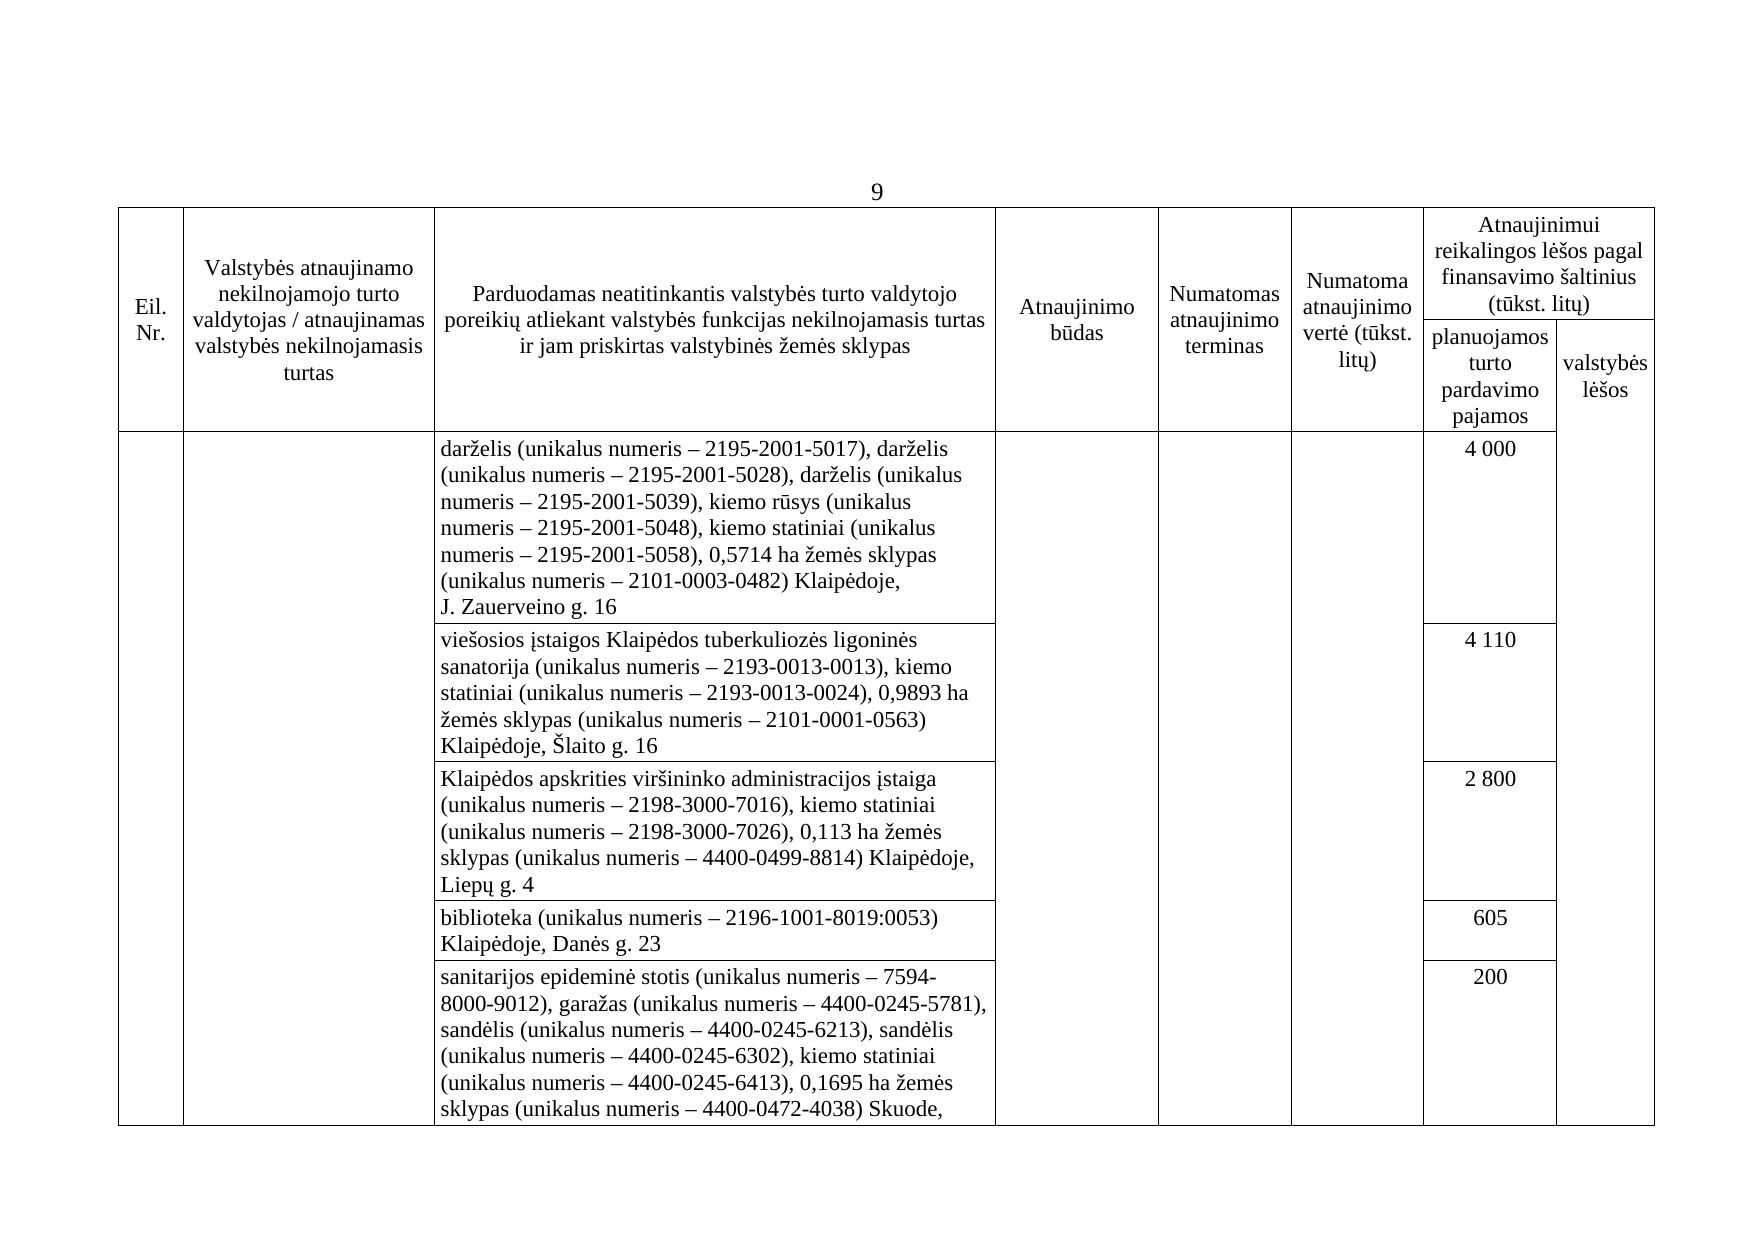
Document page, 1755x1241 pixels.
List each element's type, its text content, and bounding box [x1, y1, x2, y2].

table_cell [1159, 623, 1291, 1124]
table_cell valstybės lėšos [1557, 320, 1654, 431]
table_cell [1557, 431, 1654, 623]
table_cell [1557, 960, 1654, 1124]
table_cell [996, 432, 1158, 623]
table_cell 2 800 [1424, 762, 1556, 900]
table_cell [1292, 623, 1423, 1124]
table_cell 4 110 [1424, 624, 1556, 761]
table_header Eil. Nr. [119, 208, 183, 431]
table_cell [1557, 623, 1654, 761]
table_cell [119, 432, 183, 623]
table_cell 605 [1424, 901, 1556, 959]
table_cell [1159, 432, 1291, 623]
table_cell 200 [1424, 961, 1556, 1124]
table_cell darželis (unikalus numeris – 2195-2001-5017), darželis (unikalus numeris – 2195-2001-5028), darželis (unikalus numeris – 2195-2001-5039), kiemo rūsys (unikalus numeris – 2195-2001-5048), kiemo statiniai (unikalus numeris – 2195-2001-5058), 0,5714 ha žemės sklypas (unikalus numeris – 2101-0003-0482) Klaipėdoje, J. Zauerveino g. 16 [435, 432, 995, 623]
table_header Atnaujinimo būdas [996, 208, 1158, 431]
table_header Valstybės atnaujinamo nekilnojamojo turto valdytojas / atnaujinamas valstybės nekilnojamasis turtas [184, 208, 434, 431]
table_header Numatomas atnaujinimo terminas [1159, 208, 1291, 431]
table_cell [996, 623, 1158, 1124]
table_cell sanitarijos epideminė stotis (unikalus numeris – 7594-8000-9012), garažas (unikalus numeris – 4400-0245-5781), sandėlis (unikalus numeris – 4400-0245-6213), sandėlis (unikalus numeris – 4400-0245-6302), kiemo statiniai (unikalus numeris – 4400-0245-6413), 0,1695 ha žemės sklypas (unikalus numeris – 4400-0472-4038) Skuode, [435, 961, 995, 1124]
table_cell 4 000 [1424, 432, 1556, 623]
table_cell [184, 623, 434, 1124]
table_header Numatoma atnaujinimo vertė (tūkst. litų) [1292, 208, 1423, 431]
table_cell [1557, 900, 1654, 959]
table_header Parduodamas neatitinkantis valstybės turto valdytojo poreikių atliekant valstybės funkcijas nekilnojamasis turtas ir jam priskirtas valstybinės žemės sklypas [435, 208, 995, 431]
table_header Atnaujinimui reikalingos lėšos pagal finansavimo šaltinius (tūkst. litų) [1424, 208, 1654, 319]
table_cell biblioteka (unikalus numeris – 2196-1001-8019:0053) Klaipėdoje, Danės g. 23 [435, 901, 995, 959]
table_cell [184, 432, 434, 623]
table_cell Klaipėdos apskrities viršininko administracijos įstaiga (unikalus numeris – 2198-3000-7016), kiemo statiniai (unikalus numeris – 2198-3000-7026), 0,113 ha žemės sklypas (unikalus numeris – 4400-0499-8814) Klaipėdoje, Liepų g. 4 [435, 762, 995, 900]
table_cell [1292, 432, 1423, 623]
table_cell planuojamos turto pardavimo pajamos [1424, 320, 1556, 431]
table_cell viešosios įstaigos Klaipėdos tuberkuliozės ligoninės sanatorija (unikalus numeris – 2193-0013-0013), kiemo statiniai (unikalus numeris – 2193-0013-0024), 0,9893 ha žemės sklypas (unikalus numeris – 2101-0001-0563) Klaipėdoje, Šlaito g. 16 [435, 624, 995, 761]
table_cell [119, 623, 183, 1124]
table_cell [1557, 761, 1654, 900]
